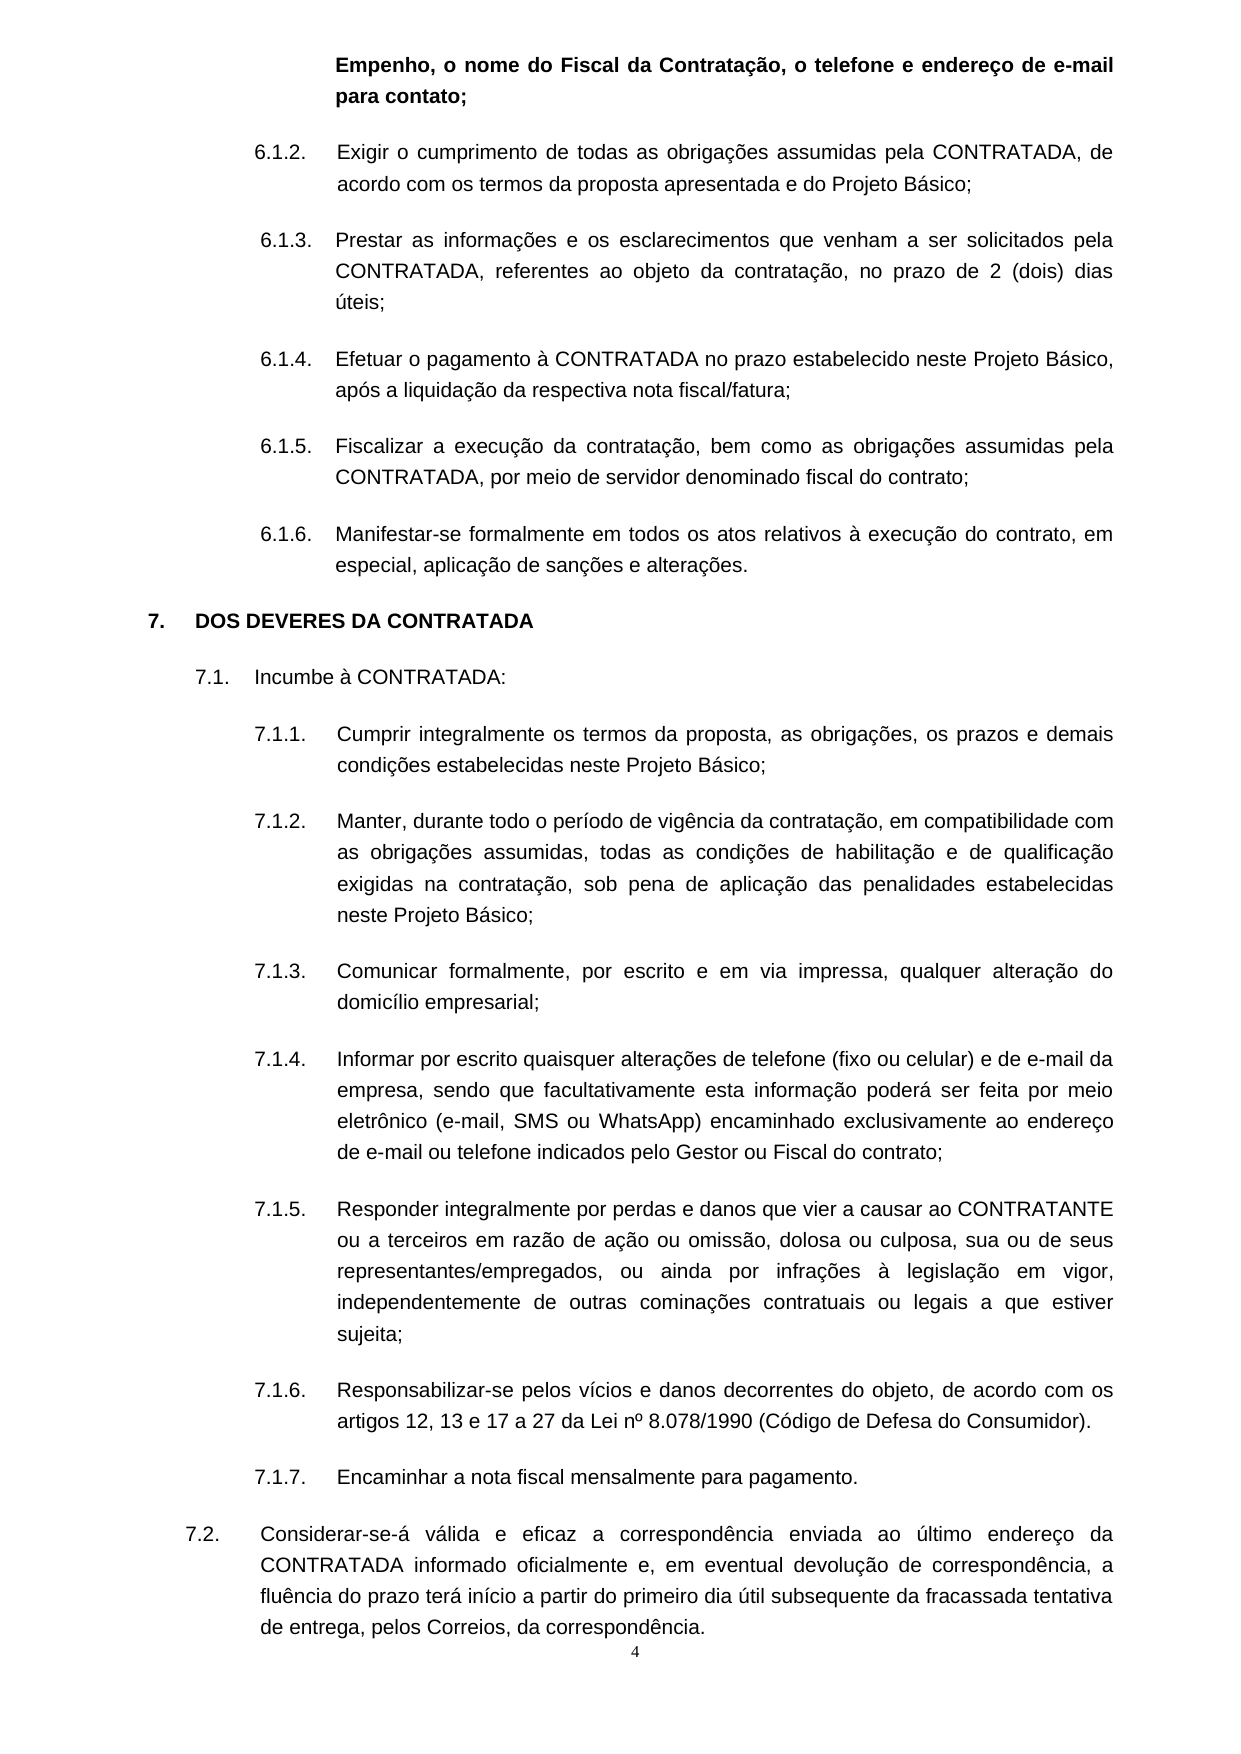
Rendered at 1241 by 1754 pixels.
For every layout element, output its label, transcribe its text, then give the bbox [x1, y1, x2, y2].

list Efetuar o pagamento à CONTRATADA no prazo estabelecido neste Projeto Básico, após a liquidação da respectiva nota fiscal/fatura; [260, 341, 1115, 403]
list DOS DEVERES DA CONTRATADA [148, 603, 1115, 635]
list Empenho, o nome do Fiscal da Contratação, o telefone e endereço de e-mail para contato; [260, 47, 1115, 110]
list Prestar as informações e os esclarecimentos que venham a ser solicitados pela CONTRATADA, referentes ao objeto da contratação, no prazo de 2 (dois) dias úteis; [260, 222, 1115, 316]
list Manter, durante todo o período de vigência da contratação, em compatibilidade com as obrigações assumidas, todas as condições de habilitação e de qualificação exigidas na contratação, sob pena de aplicação das penalidades estabelecidas neste Projeto Básico; [254, 803, 1115, 928]
list Manifestar-se formalmente em todos os atos relativos à execução do contrato, em especial, aplicação de sanções e alterações. [260, 516, 1115, 578]
list Exigir o cumprimento de todas as obrigações assumidas pela CONTRATADA, de acordo com os termos da proposta apresentada e do Projeto Básico; [254, 135, 1115, 197]
list Encaminhar a nota fiscal mensalmente para pagamento. [254, 1460, 1115, 1491]
list Comunicar formalmente, por escrito e em via impressa, qualquer alteração do domicílio empresarial; [254, 953, 1115, 1016]
list Cumprir integralmente os termos da proposta, as obrigações, os prazos e demais condições estabelecidas neste Projeto Básico; [254, 716, 1115, 778]
list Considerar-se-á válida e eficaz a correspondência enviada ao último endereço da CONTRATADA informado oficialmente e, em eventual devolução de correspondência, a fluência do prazo terá início a partir do primeiro dia útil subsequente da fracassada tentativa de entrega, pelos Correios, da correspondência. [185, 1516, 1115, 1641]
list Responder integralmente por perdas e danos que vier a causar ao CONTRATANTE ou a terceiros em razão de ação ou omissão, dolosa ou culposa, sua ou de seus representantes/empregados, ou ainda por infrações à legislação em vigor, independentemente de outras cominações contratuais ou legais a que estiver sujeita; [254, 1191, 1115, 1347]
list Fiscalizar a execução da contratação, bem como as obrigações assumidas pela CONTRATADA, por meio de servidor denominado fiscal do contrato; [260, 428, 1115, 491]
list Incumbe à CONTRATADA: [195, 660, 1115, 691]
list Informar por escrito quaisquer alterações de telefone (fixo ou celular) e de e-mail da empresa, sendo que facultativamente esta informação poderá ser feita por meio eletrônico (e-mail, SMS ou WhatsApp) encaminhado exclusivamente ao endereço de e-mail ou telefone indicados pelo Gestor ou Fiscal do contrato; [254, 1041, 1115, 1166]
list Responsabilizar-se pelos vícios e danos decorrentes do objeto, de acordo com os artigos 12, 13 e 17 a 27 da Lei nº 8.078/1990 (Código de Defesa do Consumidor). [254, 1372, 1115, 1435]
